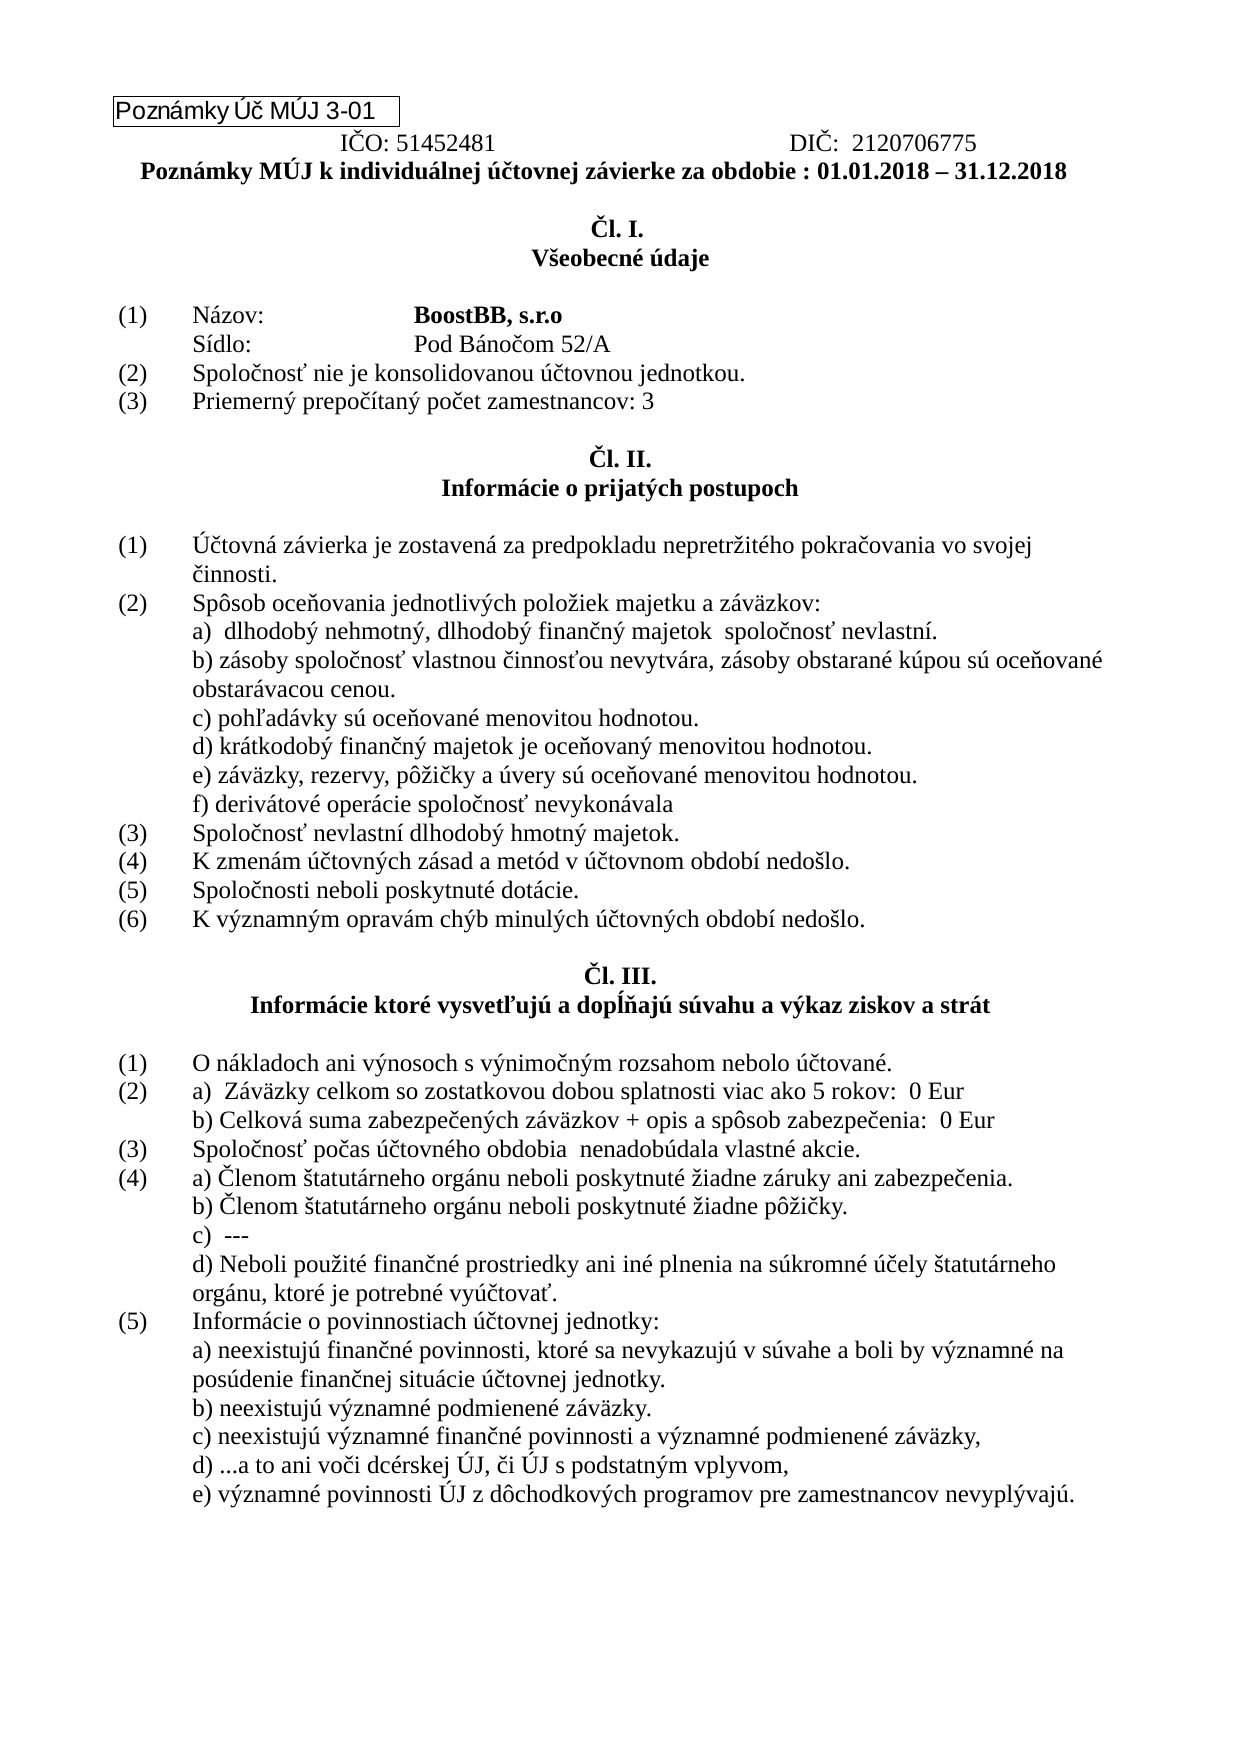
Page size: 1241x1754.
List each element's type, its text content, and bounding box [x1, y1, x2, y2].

text d) Neboli použité finančné prostriedky ani iné plnenia na súkromné účely štatutárneho orgánu, ktoré je potrebné vyúčtovať. [118, 1249, 1122, 1306]
text (3) Spoločnosť nevlastní dlhodobý hmotný majetok. [118, 818, 1122, 846]
text b) Celková suma zabezpečených záväzkov + opis a spôsob zabezpečenia: 0 Eur [118, 1105, 1122, 1134]
text (1) O nákladoch ani výnosoch s výnimočným rozsahom nebolo účtované. [118, 1048, 1122, 1076]
text b) Členom štatutárneho orgánu neboli poskytnuté žiadne pôžičky. [118, 1191, 1122, 1220]
text (1) Účtovná závierka je zostavená za predpokladu nepretržitého pokračovania vo svojej činnosti. [118, 530, 1122, 588]
text Informácie ktoré vysvetľujú a dopĺňajú súvahu a výkaz ziskov a strát [118, 990, 1122, 1019]
text d) ...a to ani voči dcérskej ÚJ, či ÚJ s podstatným vplyvom, [118, 1450, 1122, 1479]
text (2) a) Záväzky celkom so zostatkovou dobou splatnosti viac ako 5 rokov: 0 Eur [118, 1076, 1122, 1105]
text (4) K zmenám účtovných zásad a metód v účtovnom období nedošlo. [118, 846, 1122, 875]
text Čl. I. [118, 214, 1122, 243]
text b) neexistujú významné podmienené záväzky. [118, 1393, 1122, 1421]
text (4) a) Členom štatutárneho orgánu neboli poskytnuté žiadne záruky ani zabezpečenia. [118, 1163, 1122, 1191]
text (3) Priemerný prepočítaný počet zamestnancov: 3 [118, 386, 1122, 415]
text d) krátkodobý finančný majetok je oceňovaný menovitou hodnotou. [118, 731, 1122, 760]
text (2) Spôsob oceňovania jednotlivých položiek majetku a záväzkov: [118, 588, 1122, 616]
text (5) Informácie o povinnostiach účtovnej jednotky: [118, 1306, 1122, 1335]
text (1) Názov: BoostBB, s.r.o [118, 300, 1122, 329]
text c) pohľadávky sú oceňované menovitou hodnotou. [118, 703, 1122, 731]
text e) záväzky, rezervy, pôžičky a úvery sú oceňované menovitou hodnotou. [118, 760, 1122, 789]
text Poznámky MÚJ k individuálnej účtovnej závierke za obdobie : 01.01.2018 – 31.12.2018 [118, 156, 1122, 185]
text a) neexistujú finančné povinnosti, ktoré sa nevykazujú v súvahe a boli by významné na posúdenie finančnej situácie účtovnej jednotky. [118, 1335, 1122, 1393]
text (3) Spoločnosť počas účtovného obdobia nenadobúdala vlastné akcie. [118, 1134, 1122, 1163]
text Čl. III. [118, 961, 1122, 990]
text (2) Spoločnosť nie je konsolidovanou účtovnou jednotkou. [118, 358, 1122, 386]
text (6) K významným opravám chýb minulých účtovných období nedošlo. [118, 904, 1122, 933]
text Všeobecné údaje [118, 243, 1122, 271]
text c) --- [118, 1220, 1122, 1249]
text e) významné povinnosti ÚJ z dôchodkových programov pre zamestnancov nevyplývajú. [118, 1479, 1122, 1508]
text Informácie o prijatých postupoch [118, 473, 1122, 501]
text Čl. II. [118, 444, 1122, 473]
text f) derivátové operácie spoločnosť nevykonávala [118, 789, 1122, 818]
text c) neexistujú významné finančné povinnosti a významné podmienené záväzky, [118, 1421, 1122, 1450]
text b) zásoby spoločnosť vlastnou činnosťou nevytvára, zásoby obstarané kúpou sú oceňované obstarávacou cenou. [118, 645, 1122, 703]
text (5) Spoločnosti neboli poskytnuté dotácie. [118, 875, 1122, 904]
text a) dlhodobý nehmotný, dlhodobý finančný majetok spoločnosť nevlastní. [118, 616, 1122, 645]
text IČO: 51452481 DIČ: 2120706775 [118, 69, 1122, 156]
text Sídlo: Pod Bánočom 52/A [118, 329, 1122, 358]
